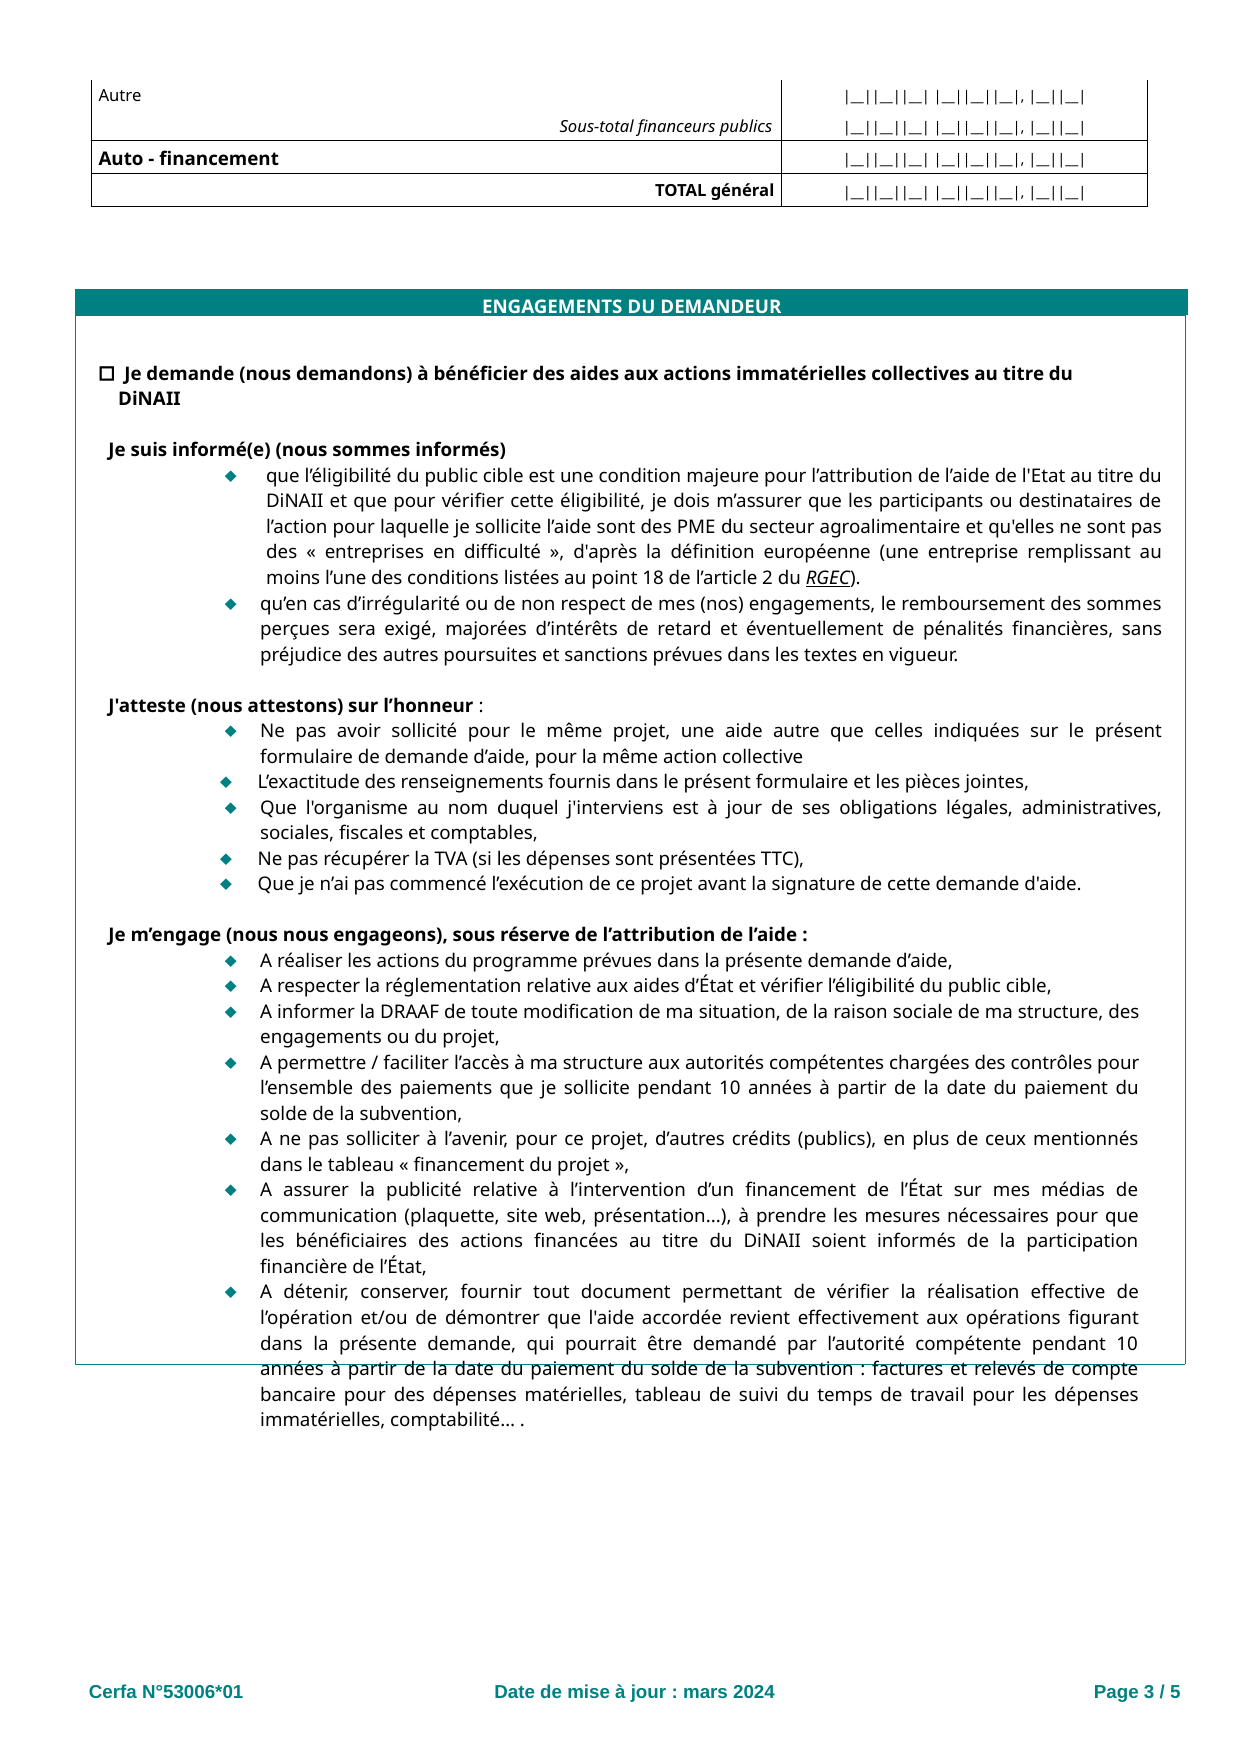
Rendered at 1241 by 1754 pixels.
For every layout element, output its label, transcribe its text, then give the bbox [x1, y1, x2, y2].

table_cell Auto - financement [92, 141, 781, 173]
text ENGAGEMENTS DU DEMANDEUR [76, 293, 1187, 314]
table_cell |__||__||__| |__||__||__|, |__||__| [782, 110, 1147, 140]
table_cell TOTAL général [92, 174, 781, 206]
table_cell Sous-total financeurs publics [92, 110, 781, 140]
list A détenir, conserver, fournir tout document permettant de vérifier la réalisation effective de l’opération et/ou de démontrer que l'aide accordée revient effectivement aux opérations figurant dans la présente demande, qui pourrait être demandé par l’autorité compétente pendant 10 années à partir de la date du paiement du solde de la subvention : factures et relevés de compte bancaire pour des dépenses matérielles, tableau de suivi du temps de travail pour les dépenses immatérielles, comptabilité… . [224, 1365, 1139, 1432]
table_cell Autre [92, 80, 781, 110]
table_cell |__||__||__| |__||__||__|, |__||__| [782, 174, 1147, 206]
table_cell |__||__||__| |__||__||__|, |__||__| [782, 141, 1147, 173]
table_cell |__||__||__| |__||__||__|, |__||__| [782, 80, 1147, 110]
